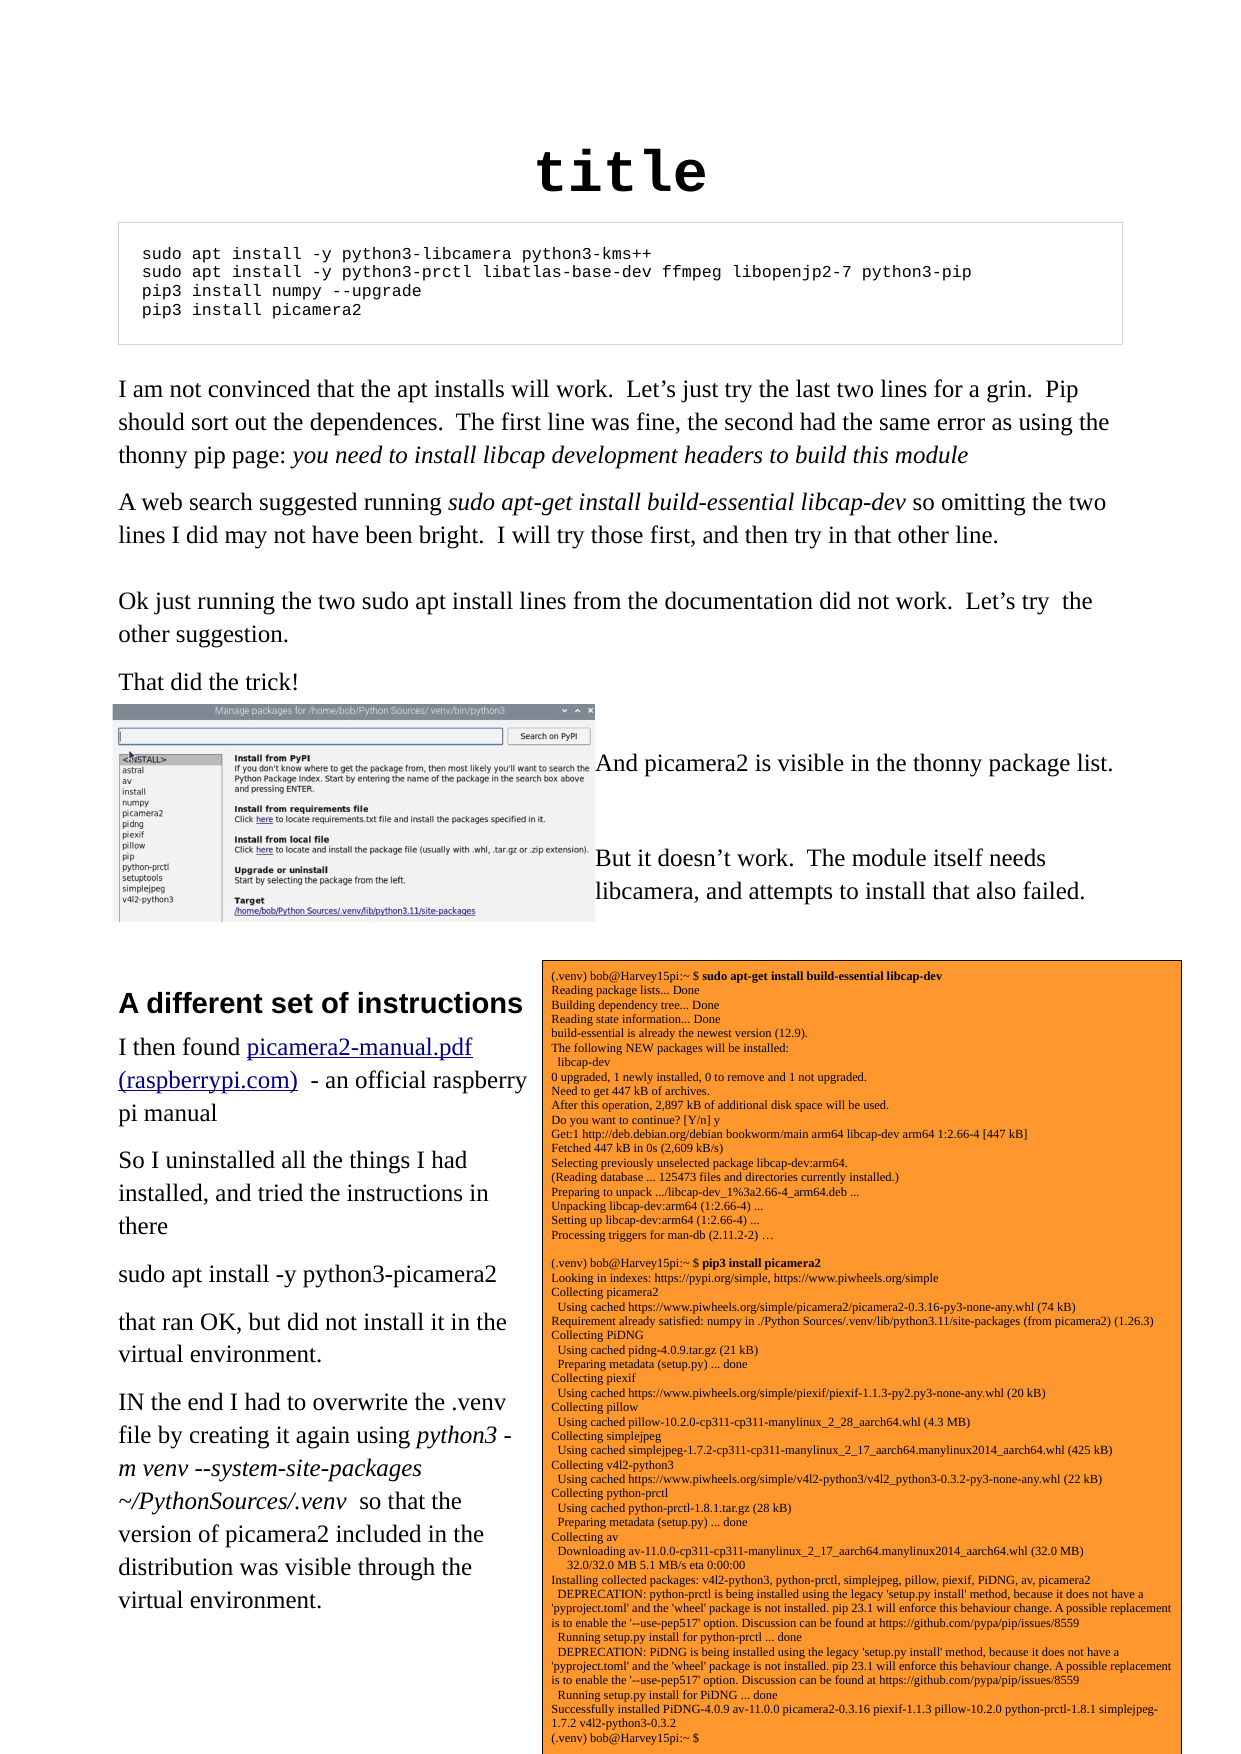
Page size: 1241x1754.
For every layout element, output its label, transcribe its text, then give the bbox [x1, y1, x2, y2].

text 0 upgraded, 1 newly installed, 0 to remove and 1 not upgraded. [551, 1069, 1173, 1084]
text Collecting simplejpeg [551, 1429, 1173, 1443]
text (Reading database ... 125473 files and directories currently installed.) [551, 1170, 1173, 1184]
text Collecting pillow [551, 1400, 1173, 1414]
text Using cached https://www.piwheels.org/simple/piexif/piexif-1.1.3-py2.py3-none-any.whl (20 kB) [551, 1386, 1173, 1400]
text sudo apt install -y python3-prctl libatlas-base-dev ffmpeg libopenjp2-7 python3-pip [119, 241, 1122, 259]
text Running setup.py install for PiDNG ... done [551, 1687, 1173, 1702]
text Unpacking libcap-dev:arm64 (1:2.66-4) ... [551, 1199, 1173, 1213]
text Requirement already satisfied: numpy in ./Python Sources/.venv/lib/python3.11/site-packages (from picamera2) (1.26.3) [551, 1314, 1173, 1328]
text Reading package lists... Done [551, 983, 1173, 997]
text IN the end I had to overwrite the .venv file by creating it again using python3 -m venv --system-site-packages ~/PythonSources/.venv so that the version of picamera2 included in the distribution was visible through the virtual environment. [118, 1387, 542, 1614]
text Preparing metadata (setup.py) ... done [551, 1357, 1173, 1371]
text Setting up libcap-dev:arm64 (1:2.66-4) ... [551, 1213, 1173, 1227]
text Installing collected packages: v4l2-python3, python-prctl, simplejpeg, pillow, piexif, PiDNG, av, picamera2 [551, 1572, 1173, 1587]
text Collecting v4l2-python3 [551, 1457, 1173, 1472]
text pip3 install numpy --upgrade [119, 259, 1122, 278]
text DEPRECATION: python-prctl is being installed using the legacy 'setup.py install' method, because it does not have a 'pyproject.toml' and the 'wheel' package is not installed. pip 23.1 will enforce this behaviour change. A possible replacement is to enable the '--use-pep517' option. Discussion can be found at https://github.com/pypa/pip/issues/8559 [551, 1587, 1173, 1630]
text Using cached simplejpeg-1.7.2-cp311-cp311-manylinux_2_17_aarch64.manylinux2014_aarch64.whl (425 kB) [551, 1443, 1173, 1457]
text That did the trick! [118, 667, 1122, 729]
text Get:1 http://deb.debian.org/debian bookworm/main arm64 libcap-dev arm64 1:2.66-4 [447 kB] [551, 1127, 1173, 1141]
text (.venv) bob@Harvey15pi:~ $ [551, 1731, 1173, 1745]
text libcap-dev [551, 1055, 1173, 1069]
subtitle A different set of instructions [118, 986, 542, 1019]
text Using cached https://www.piwheels.org/simple/v4l2-python3/v4l2_python3-0.3.2-py3-none-any.whl (22 kB) [551, 1472, 1173, 1486]
text Using cached pidng-4.0.9.tar.gz (21 kB) [551, 1342, 1173, 1357]
text pip3 install picamera2 [119, 278, 1122, 344]
text Need to get 447 kB of archives. [551, 1084, 1173, 1098]
text sudo apt install -y python3-libcamera python3-kms++ [119, 223, 1122, 241]
text sudo apt install -y python3-picamera2 [118, 1259, 542, 1288]
text Preparing to unpack .../libcap-dev_1%3a2.66-4_arm64.deb ... [551, 1184, 1173, 1199]
text Processing triggers for man-db (2.11.2-2) … [551, 1227, 1173, 1242]
picture [112, 704, 595, 922]
text A web search suggested running sudo apt-get install build-essential libcap-dev so omitting the two lines I did may not have been bright. I will try those first, and then try in that other line. Ok just running the two sudo apt install lines from the documentation did not work. Let’s try the other suggestion. [118, 487, 1122, 648]
text Fetched 447 kB in 0s (2,609 kB/s) [551, 1141, 1173, 1156]
text I am not convinced that the apt installs will work. Let’s just try the last two lines for a grin. Pip should sort out the dependences. The first line was fine, the second had the same error as using the thonny pip page: you need to install libcap development headers to build this module [118, 374, 1122, 468]
text Collecting python-prctl [551, 1486, 1173, 1501]
text The following NEW packages will be installed: [551, 1041, 1173, 1055]
text I then found picamera2-manual.pdf (raspberrypi.com) - an official raspberry pi manual [118, 1032, 542, 1126]
text Do you want to continue? [Y/n] y [551, 1112, 1173, 1127]
text (.venv) bob@Harvey15pi:~ $ sudo apt-get install build-essential libcap-dev [551, 969, 1173, 983]
text But it doesn’t work. The module itself needs libcamera, and attempts to install that also failed. [595, 843, 1122, 904]
text Using cached python-prctl-1.8.1.tar.gz (28 kB) [551, 1501, 1173, 1515]
text Preparing metadata (setup.py) ... done [551, 1515, 1173, 1529]
text Building dependency tree... Done [551, 997, 1173, 1012]
text Using cached pillow-10.2.0-cp311-cp311-manylinux_2_28_aarch64.whl (4.3 MB) [551, 1414, 1173, 1429]
text Running setup.py install for python-prctl ... done [551, 1630, 1173, 1644]
text Collecting av [551, 1529, 1173, 1544]
text 32.0/32.0 MB 5.1 MB/s eta 0:00:00 [551, 1558, 1173, 1572]
text build-essential is already the newest version (12.9). [551, 1026, 1173, 1041]
text And picamera2 is visible in the thonny package list. [595, 748, 1122, 776]
text After this operation, 2,897 kB of additional disk space will be used. [551, 1098, 1173, 1112]
text Selecting previously unselected package libcap-dev:arm64. [551, 1156, 1173, 1170]
text (.venv) bob@Harvey15pi:~ $ pip3 install picamera2 [551, 1256, 1173, 1271]
text Collecting picamera2 [551, 1285, 1173, 1299]
text DEPRECATION: PiDNG is being installed using the legacy 'setup.py install' method, because it does not have a 'pyproject.toml' and the 'wheel' package is not installed. pip 23.1 will enforce this behaviour change. A possible replacement is to enable the '--use-pep517' option. Discussion can be found at https://github.com/pypa/pip/issues/8559 [551, 1644, 1173, 1687]
text Using cached https://www.piwheels.org/simple/picamera2/picamera2-0.3.16-py3-none-any.whl (74 kB) [551, 1299, 1173, 1314]
text that ran OK, but did not install it in the virtual environment. [118, 1307, 542, 1368]
text So I uninstalled all the things I had installed, and tried the instructions in there [118, 1145, 542, 1240]
title title [118, 143, 1122, 209]
text Successfully installed PiDNG-4.0.9 av-11.0.0 picamera2-0.3.16 piexif-1.1.3 pillow-10.2.0 python-prctl-1.8.1 simplejpeg-1.7.2 v4l2-python3-0.3.2 [551, 1702, 1173, 1731]
text Reading state information... Done [551, 1012, 1173, 1026]
text Collecting PiDNG [551, 1328, 1173, 1342]
text Downloading av-11.0.0-cp311-cp311-manylinux_2_17_aarch64.manylinux2014_aarch64.whl (32.0 MB) [551, 1544, 1173, 1558]
text Looking in indexes: https://pypi.org/simple, https://www.piwheels.org/simple [551, 1271, 1173, 1285]
text Collecting piexif [551, 1371, 1173, 1386]
